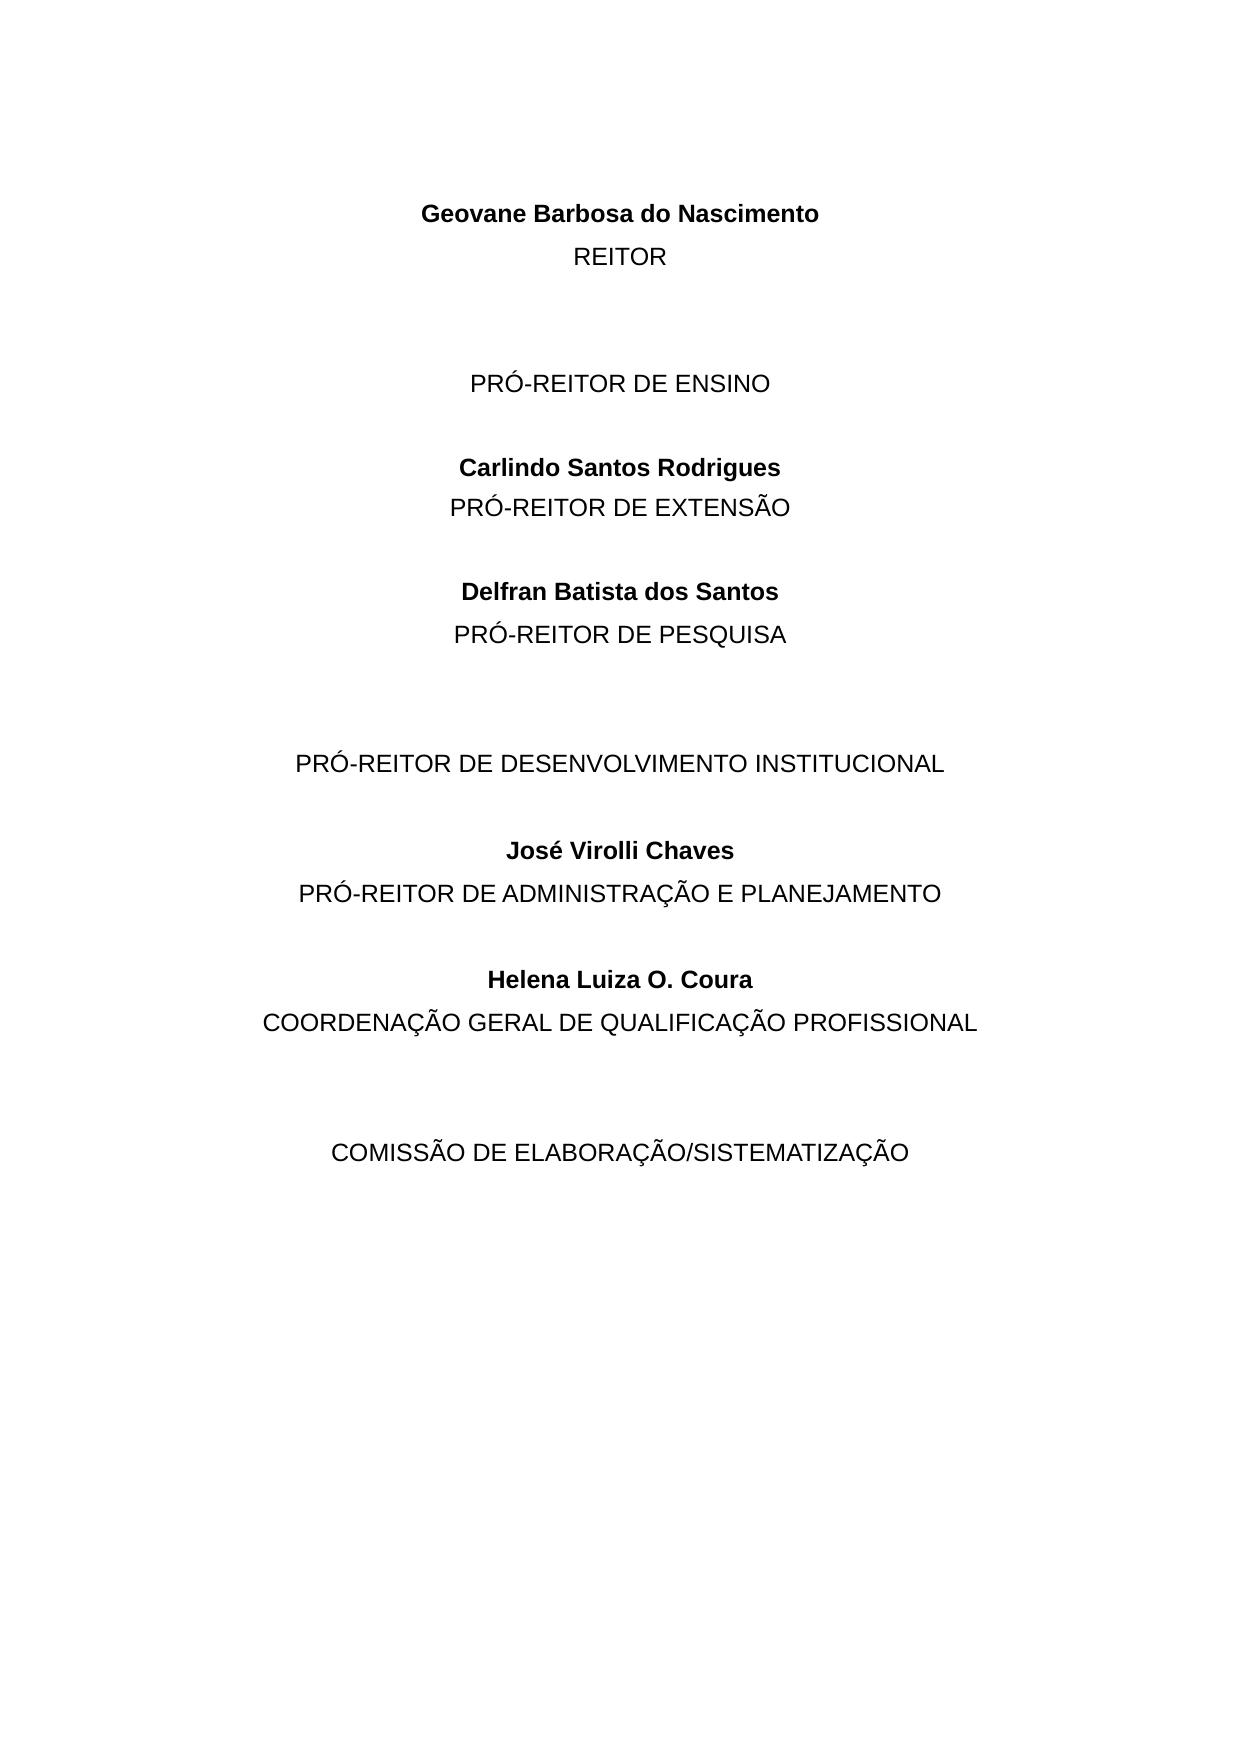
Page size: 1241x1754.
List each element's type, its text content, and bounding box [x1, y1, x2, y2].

text Helena Luiza O. Coura [118, 965, 1122, 994]
text Geovane Barbosa do Nascimento [118, 199, 1122, 228]
text PRÓ-REITOR DE PESQUISA [118, 620, 1122, 649]
text PRÓ-REITOR DE EXTENSÃO [118, 493, 1122, 522]
text Delfran Batista dos Santos [118, 577, 1122, 606]
text REITOR [118, 242, 1122, 271]
text Carlindo Santos Rodrigues [118, 453, 1122, 481]
text PRÓ-REITOR DE ADMINISTRAÇÃO E PLANEJAMENTO [118, 879, 1122, 907]
text COMISSÃO DE ELABORAÇÃO/SISTEMATIZAÇÃO [118, 1137, 1122, 1166]
text PRÓ-REITOR DE ENSINO [118, 369, 1122, 398]
text José Virolli Chaves [118, 836, 1122, 864]
text PRÓ-REITOR DE DESENVOLVIMENTO INSTITUCIONAL [118, 749, 1122, 778]
text COORDENAÇÃO GERAL DE QUALIFICAÇÃO PROFISSIONAL [118, 1008, 1122, 1080]
